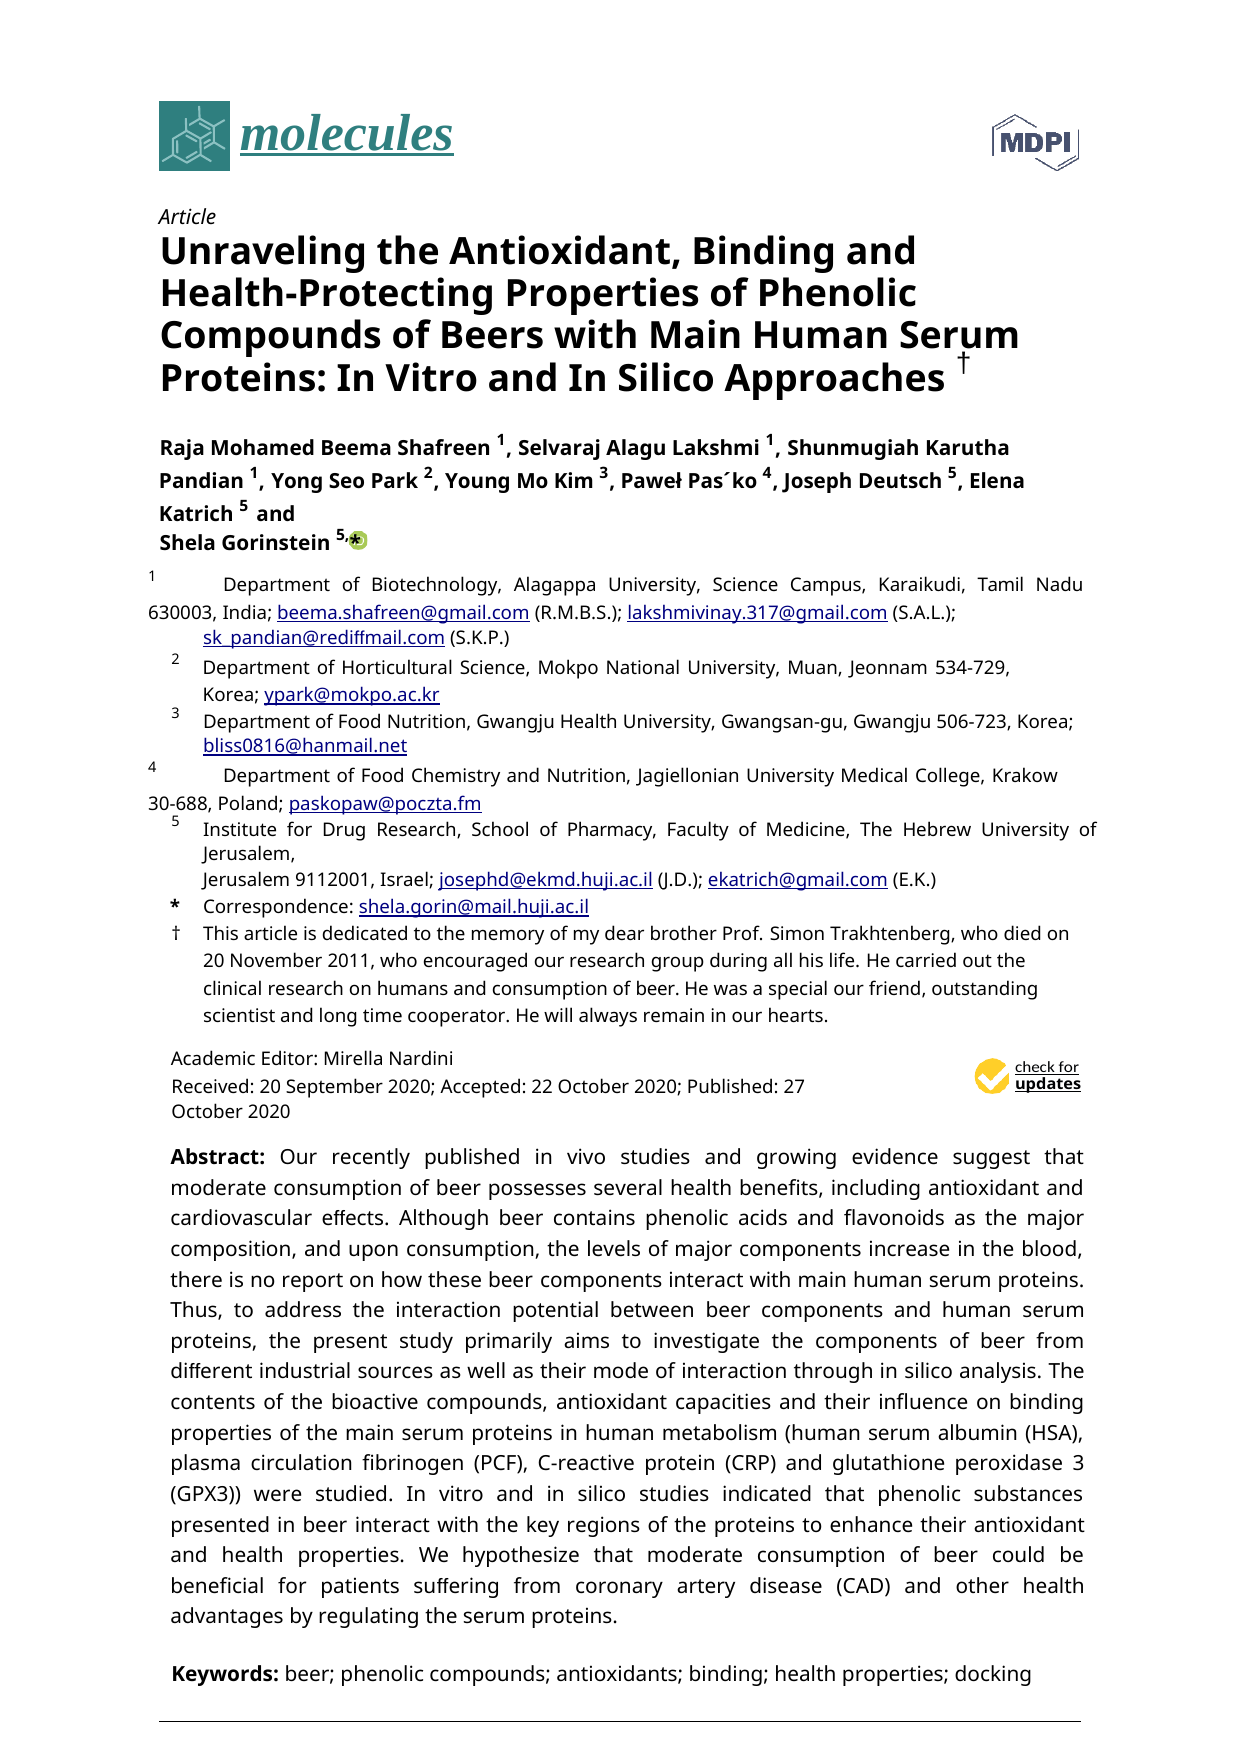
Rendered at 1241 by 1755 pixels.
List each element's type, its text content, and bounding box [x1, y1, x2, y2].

list Department of Horticultural Science, Mokpo National University, Muan, Jeonnam 534-729, Korea; ypark@mokpo.ac.kr [171, 649, 1011, 707]
text Jerusalem 9112001, Israel; josephd@ekmd.huji.ac.il (J.D.); ekatrich@gmail.com (E.K.) [203, 866, 1097, 892]
text Unraveling the Antioxidant, Binding and [159, 229, 1097, 273]
text Received: 20 September 2020; Accepted: 22 October 2020; Published: 27 October 2020 [171, 1073, 875, 1124]
text † This article is dedicated to the memory of my dear brother Prof. Simon Trakhtenberg, who died on 20 November 2011, who encouraged our research group during all his life. He carried out the clinical research on humans and consumption of beer. He was a special our friend, outstanding scientist and long time cooperator. He will always remain in our hearts. [171, 920, 1081, 1028]
list Department of Food Chemistry and Nutrition, Jagiellonian University Medical College, Krakow 30-688, Poland; paskopaw@poczta.fm [148, 757, 1058, 816]
text sk_pandian@rediffmail.com (S.K.P.) [203, 626, 1097, 649]
text Health-Protecting Properties of Phenolic Compounds of Beers with Main Human Serum Proteins: In Vitro and In Silico Approaches † [159, 273, 1097, 399]
text check for [1015, 1059, 1097, 1076]
text bliss0816@hanmail.net [203, 735, 1097, 757]
text molecules [239, 102, 1097, 162]
text Article [159, 205, 1097, 229]
text * Correspondence: shela.gorin@mail.huji.ac.il [169, 894, 1097, 919]
text Keywords: beer; phenolic compounds; antioxidants; binding; health properties; docking [171, 1659, 1097, 1688]
text Academic Editor: Mirella Nardini [171, 1046, 875, 1071]
text updates [1015, 1076, 1097, 1093]
subtitle Raja Mohamed Beema Shafreen 1, Selvaraj Alagu Lakshmi 1, Shunmugiah Karutha Pandian 1, Yong Seo Park 2, Young Mo Kim 3, Paweł Pas´ko 4, Joseph Deutsch 5, Elena Katrich 5 and [159, 428, 1097, 527]
list Institute for Drug Research, School of Pharmacy, Faculty of Medicine, The Hebrew University of Jerusalem, [171, 818, 1097, 864]
text Shela Gorinstein 5,* [159, 528, 1097, 555]
text Abstract: Our recently published in vivo studies and growing evidence suggest that moderate consumption of beer possesses several health benefits, including antioxidant and cardiovascular effects. Although beer contains phenolic acids and flavonoids as the major composition, and upon consumption, the levels of major components increase in the blood, there is no report on how these beer components interact with main human serum proteins. Thus, to address the interaction potential between beer components and human serum proteins, the present study primarily aims to investigate the components of beer from different industrial sources as well as their mode of interaction through in silico analysis. The contents of the bioactive compounds, antioxidant capacities and their influence on binding properties of the main serum proteins in human metabolism (human serum albumin (HSA), plasma circulation fibrinogen (PCF), C-reactive protein (CRP) and glutathione peroxidase 3 (GPX3)) were studied. In vitro and in silico studies indicated that phenolic substances presented in beer interact with the key regions of the proteins to enhance their antioxidant and health properties. We hypothesize that moderate consumption of beer could be beneficial for patients suffering from coronary artery disease (CAD) and other health advantages by regulating the serum proteins. [170, 1142, 1085, 1630]
list Department of Biotechnology, Alagappa University, Science Campus, Karaikudi, Tamil Nadu 630003, India; beema.shafreen@gmail.com (R.M.B.S.); lakshmivinay.317@gmail.com (S.A.L.); [148, 566, 1083, 624]
list Department of Food Nutrition, Gwangju Health University, Gwangsan-gu, Gwangju 506-723, Korea; [171, 709, 1097, 733]
